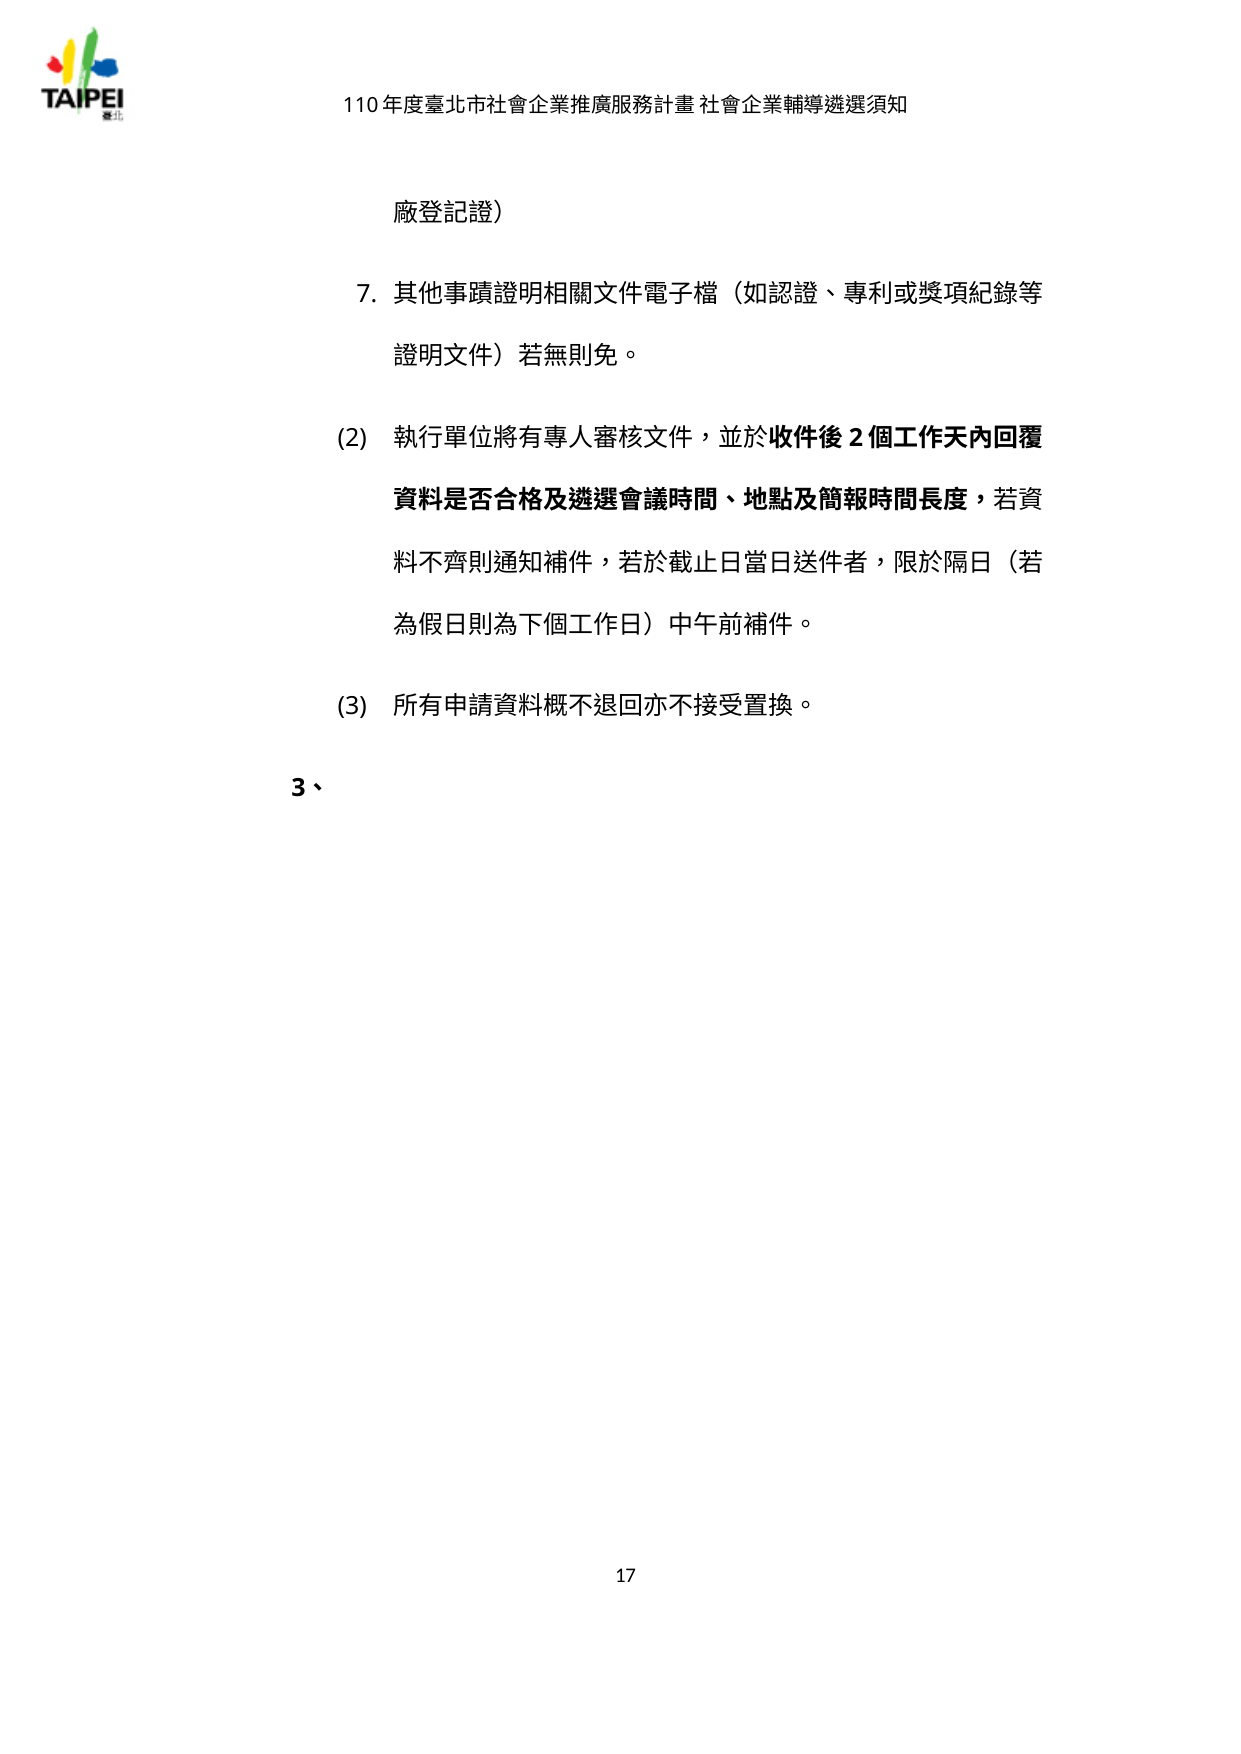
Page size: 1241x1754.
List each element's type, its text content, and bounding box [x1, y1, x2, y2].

list 所有申請資料概不退回亦不接受置換。 [337, 662, 1063, 725]
list 執行單位將有專人審核文件，並於收件後2個工作天內回覆資料是否合格及遴選會議時間、地點及簡報時間長度，若資料不齊則通知補件，若於截止日當日送件者，限於隔日（若為假日則為下個工作日）中午前補件。 [337, 393, 1063, 643]
list 其他事蹟證明相關文件電子檔（如認證、專利或獎項紀錄等證明文件）若無則免。 [356, 250, 1063, 375]
list 廠登記證） [356, 168, 1063, 231]
